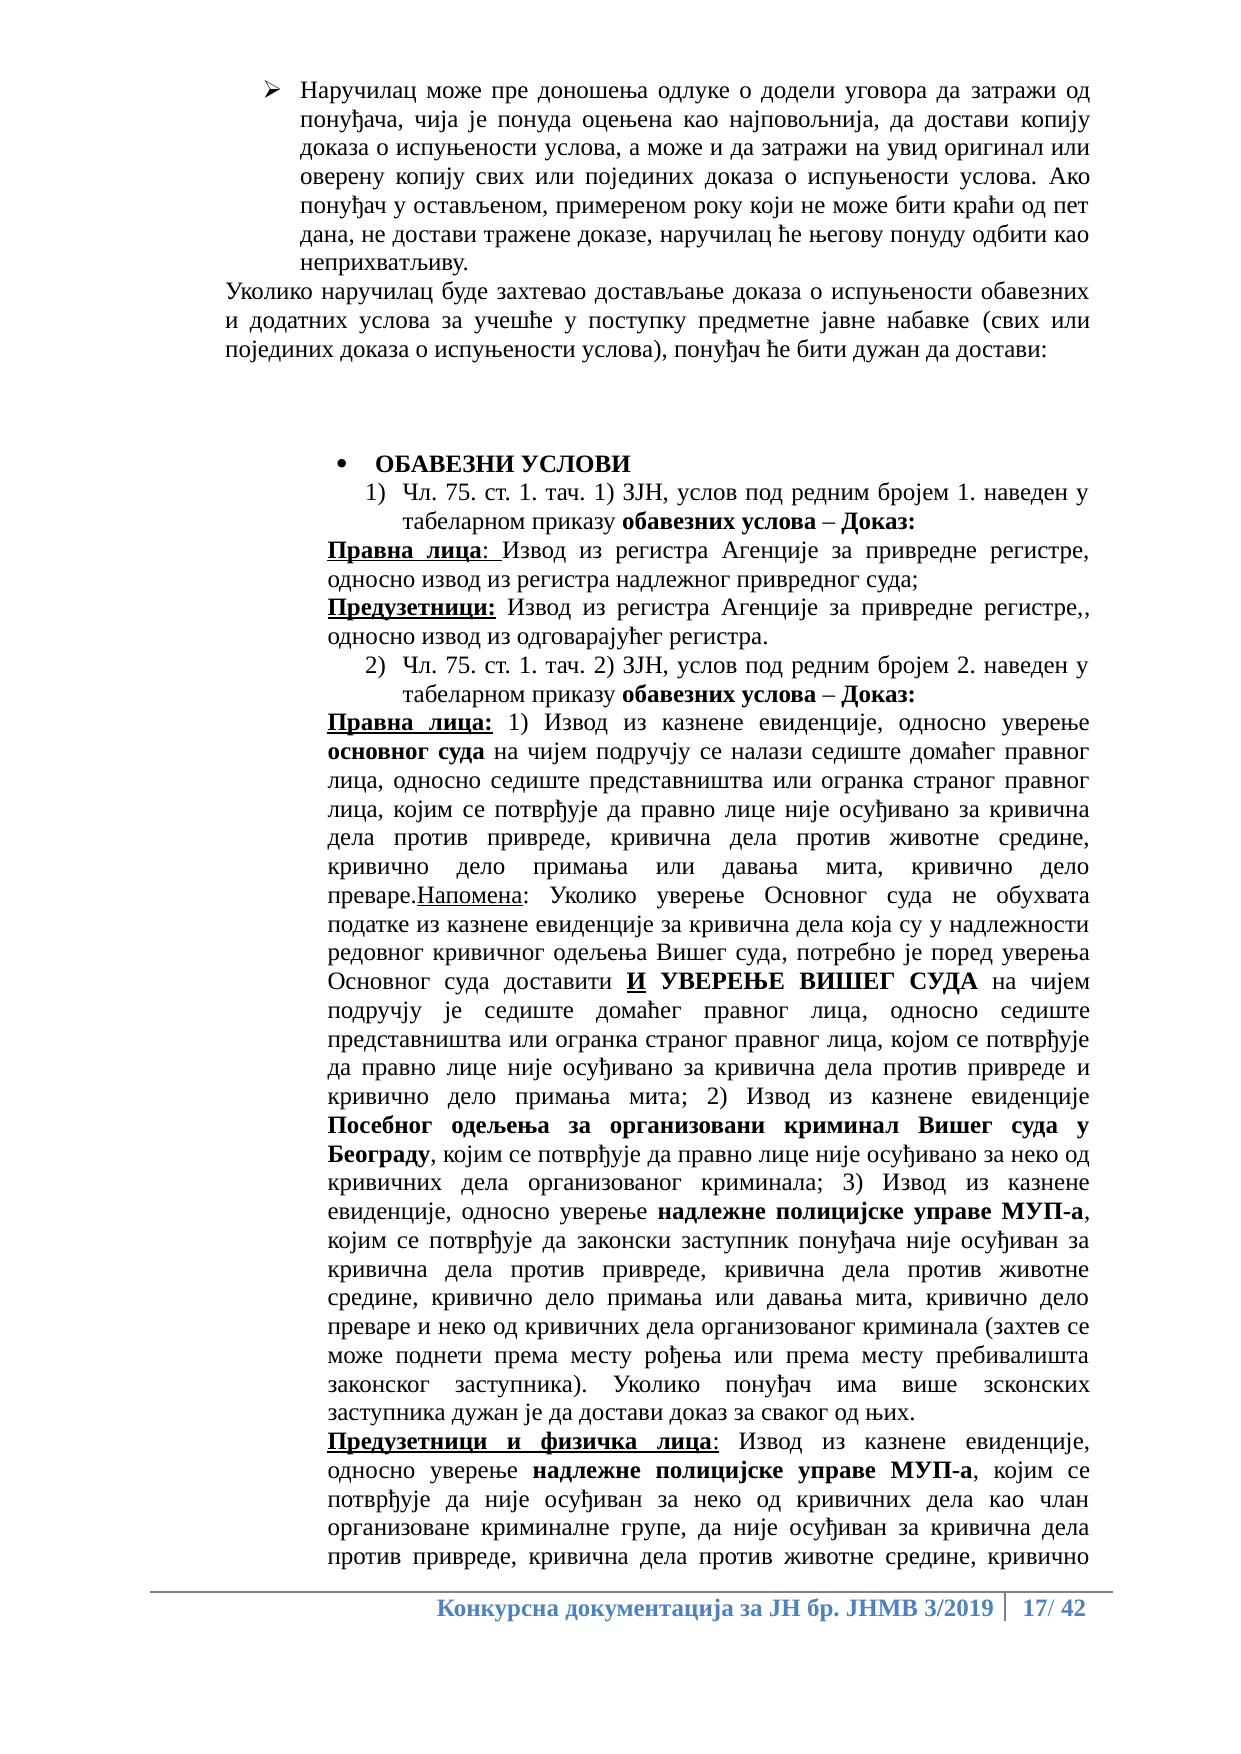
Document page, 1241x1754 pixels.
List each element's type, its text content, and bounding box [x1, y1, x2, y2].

list Чл. 75. ст. 1. тач. 1) ЗЈН, услов под редним бројем 1. наведен у табеларном приказу обавезних услова – Доказ: [365, 477, 1090, 535]
list Наручилац може пре доношења одлуке о додели уговора да затражи од понуђача, чија је понуда оцењена као најповољнија, да достави копију доказа о испуњености услова, а може и да затражи на увид оригинал или оверену копију свих или појединих доказа о испуњености услова. Ако понуђач у остављеном, примереном року који не може бити краћи од пет дана, не достави тражене доказе, наручилац ће његову понуду одбити као неприхватљиву. [262, 75, 1090, 276]
list Правна лица: 1) Извод из казнене евиденције, односно уверењe основног суда на чијем подручју се налази седиште домаћег правног лица, односно седиште представништва или огранка страног правног лица, којим се потврђује да правно лице није осуђивано за кривична дела против привреде, кривична дела против животне средине, кривично дело примања или давања мита, кривично дело преваре.Напомена: Уколико уверење Основног суда не обухвата податке из казнене евиденције за кривична дела која су у надлежности редовног кривичног одељења Вишег суда, потребно је поред уверења Основног суда доставити И УВЕРЕЊЕ ВИШЕГ СУДА на чијем подручју је седиште домаћег правног лица, односно седиште представништва или огранка страног правног лица, којом се потврђује да правно лице није осуђивано за кривична дела против привреде и кривично дело примања мита; 2) Извод из казнене евиденције Посебног одељења за организовани криминал Вишег суда у Београду, којим се потврђује да правно лице није осуђивано за неко од кривичних дела организованог криминала; 3) Извод из казнене евиденције, односно уверење надлежне полицијске управе МУП-а, којим се потврђује да законски заступник понуђача није осуђиван за кривична дела против привреде, кривична дела против животне средине, кривично дело примања или давања мита, кривично дело преваре и неко од кривичних дела организованог криминала (захтев се може поднети према месту рођења или према месту пребивалишта законског заступника). Уколико понуђач има више зсконских заступника дужан је да достави доказ за сваког од њих. [327, 707, 1090, 1426]
list Предузетници и физичка лица: Извод из казнене евиденције, односно уверење надлежне полицијске управе МУП-а, којим се потврђује да није осуђиван за неко од кривичних дела као члан организоване криминалне групе, да није осуђиван за кривична дела против привреде, кривична дела против животне средине, кривично [327, 1426, 1090, 1570]
list Предузетници: Извод из регистра Агенције за привредне регистре,, односно извод из одговарајућег регистра. [327, 592, 1090, 650]
list ОБАВЕЗНИ УСЛОВИ [337, 449, 1090, 477]
list Уколико наручилац буде захтевао достављање доказа о испуњености обавезних и додатних услова за учешће у поступку предметне јавне набавке (свих или појединих доказа о испуњености услова), понуђач ће бити дужан да достави: [225, 276, 1090, 362]
list Чл. 75. ст. 1. тач. 2) ЗЈН, услов под редним бројем 2. наведен у табеларном приказу обавезних услова – Доказ: [365, 650, 1090, 707]
list Правна лица: Извод из регистра Агенције за привредне регистре, односно извод из регистра надлежног привредног суда; [327, 535, 1090, 592]
